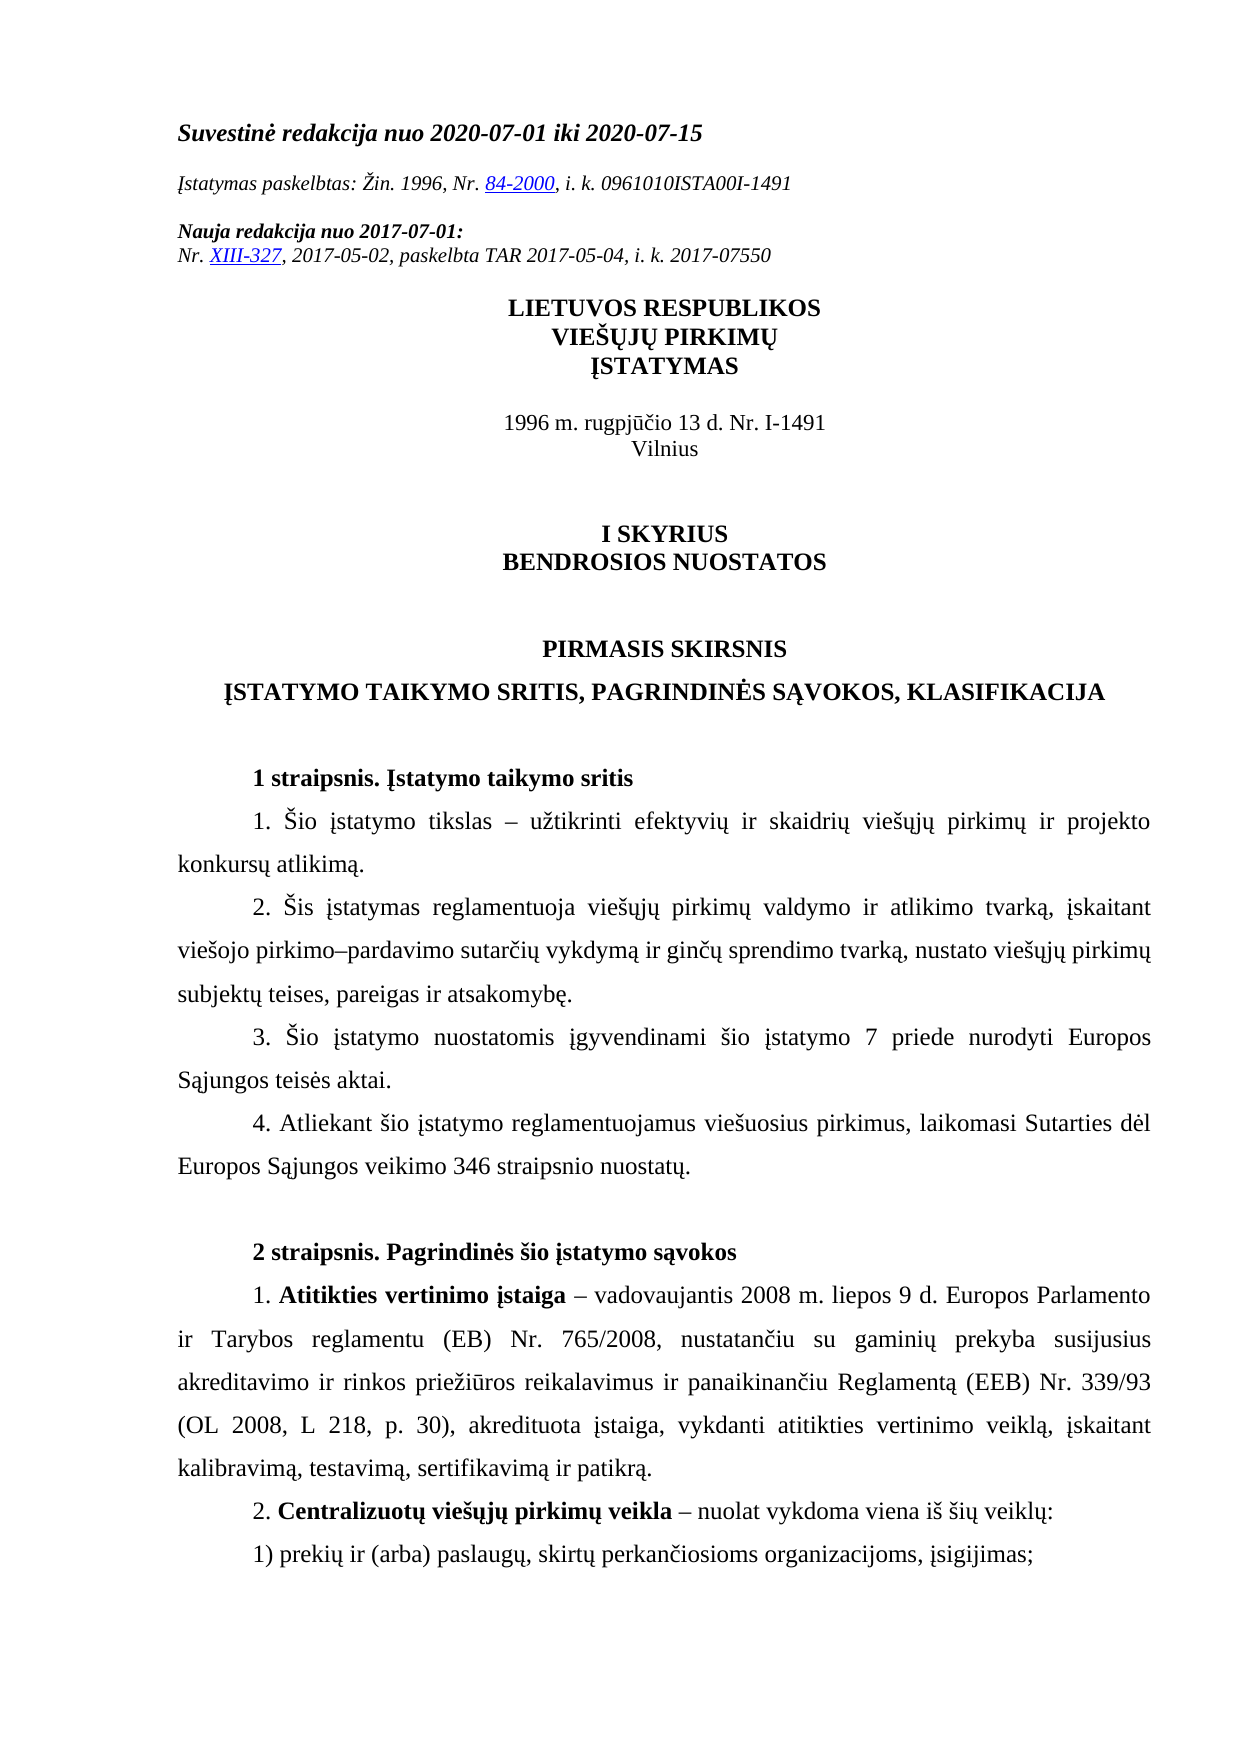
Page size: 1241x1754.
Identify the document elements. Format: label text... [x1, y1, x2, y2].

text Vilnius [177, 435, 1152, 461]
text LIETUVOS RESPUBLIKOS VIEŠŲJŲ PIRKIMŲ ĮSTATYMAS [177, 293, 1152, 380]
text 2. Šis įstatymas reglamentuoja viešųjų pirkimų valdymo ir atlikimo tvarką, įskaitant viešojo pirkimo–pardavimo sutarčių vykdymą ir ginčų sprendimo tvarką, nustato viešųjų pirkimų subjektų teises, pareigas ir atsakomybę. [177, 892, 1152, 1007]
text 2 straipsnis. Pagrindinės šio įstatymo sąvokos [177, 1237, 1152, 1266]
text 3. Šio įstatymo nuostatomis įgyvendinami šio įstatymo 7 priede nurodyti Europos Sąjungos teisės aktai. [177, 1022, 1152, 1094]
text 1. Šio įstatymo tikslas – užtikrinti efektyvių ir skaidrių viešųjų pirkimų ir projekto konkursų atlikimą. [177, 806, 1152, 878]
text 4. Atliekant šio įstatymo reglamentuojamus viešuosius pirkimus, laikomasi Sutarties dėl Europos Sąjungos veikimo 346 straipsnio nuostatų. [177, 1108, 1152, 1180]
text 1. Atitikties vertinimo įstaiga – vadovaujantis 2008 m. liepos 9 d. Europos Parlamento ir Tarybos reglamentu (EB) Nr. 765/2008, nustatančiu su gaminių prekyba susijusius akreditavimo ir rinkos priežiūros reikalavimus ir panaikinančiu Reglamentą (EEB) Nr. 339/93 (OL 2008, L 218, p. 30), akredituota įstaiga, vykdanti atitikties vertinimo veiklą, įskaitant kalibravimą, testavimą, sertifikavimą ir patikrą. [177, 1281, 1152, 1482]
text 1996 m. rugpjūčio 13 d. Nr. I-1491 [177, 408, 1152, 435]
text Suvestinė redakcija nuo 2020-07-01 iki 2020-07-15 [177, 118, 1152, 147]
text Nr. XIII-327, 2017-05-02, paskelbta TAR 2017-05-04, i. k. 2017-07550 [177, 243, 1152, 267]
text BENDROSIOS NUOSTATOS [177, 547, 1152, 576]
text 1 straipsnis. Įstatymo taikymo sritis [177, 763, 1152, 792]
text I SKYRIUS [177, 519, 1152, 547]
text ĮSTATYMO TAIKYMO SRITIS, PAGRINDINĖS SĄVOKOS, KLASIFIKACIJA [177, 677, 1152, 706]
text 2. Centralizuotų viešųjų pirkimų veikla – nuolat vykdoma viena iš šių veiklų: [177, 1496, 1152, 1525]
text Įstatymas paskelbtas: Žin. 1996, Nr. 84-2000, i. k. 0961010ISTA00I-1491 [177, 171, 1152, 195]
text Nauja redakcija nuo 2017-07-01: [177, 219, 1152, 243]
text 1) prekių ir (arba) paslaugų, skirtų perkančiosioms organizacijoms, įsigijimas; [177, 1539, 1152, 1568]
text PIRMASIS SKIRSNIS [177, 634, 1152, 662]
